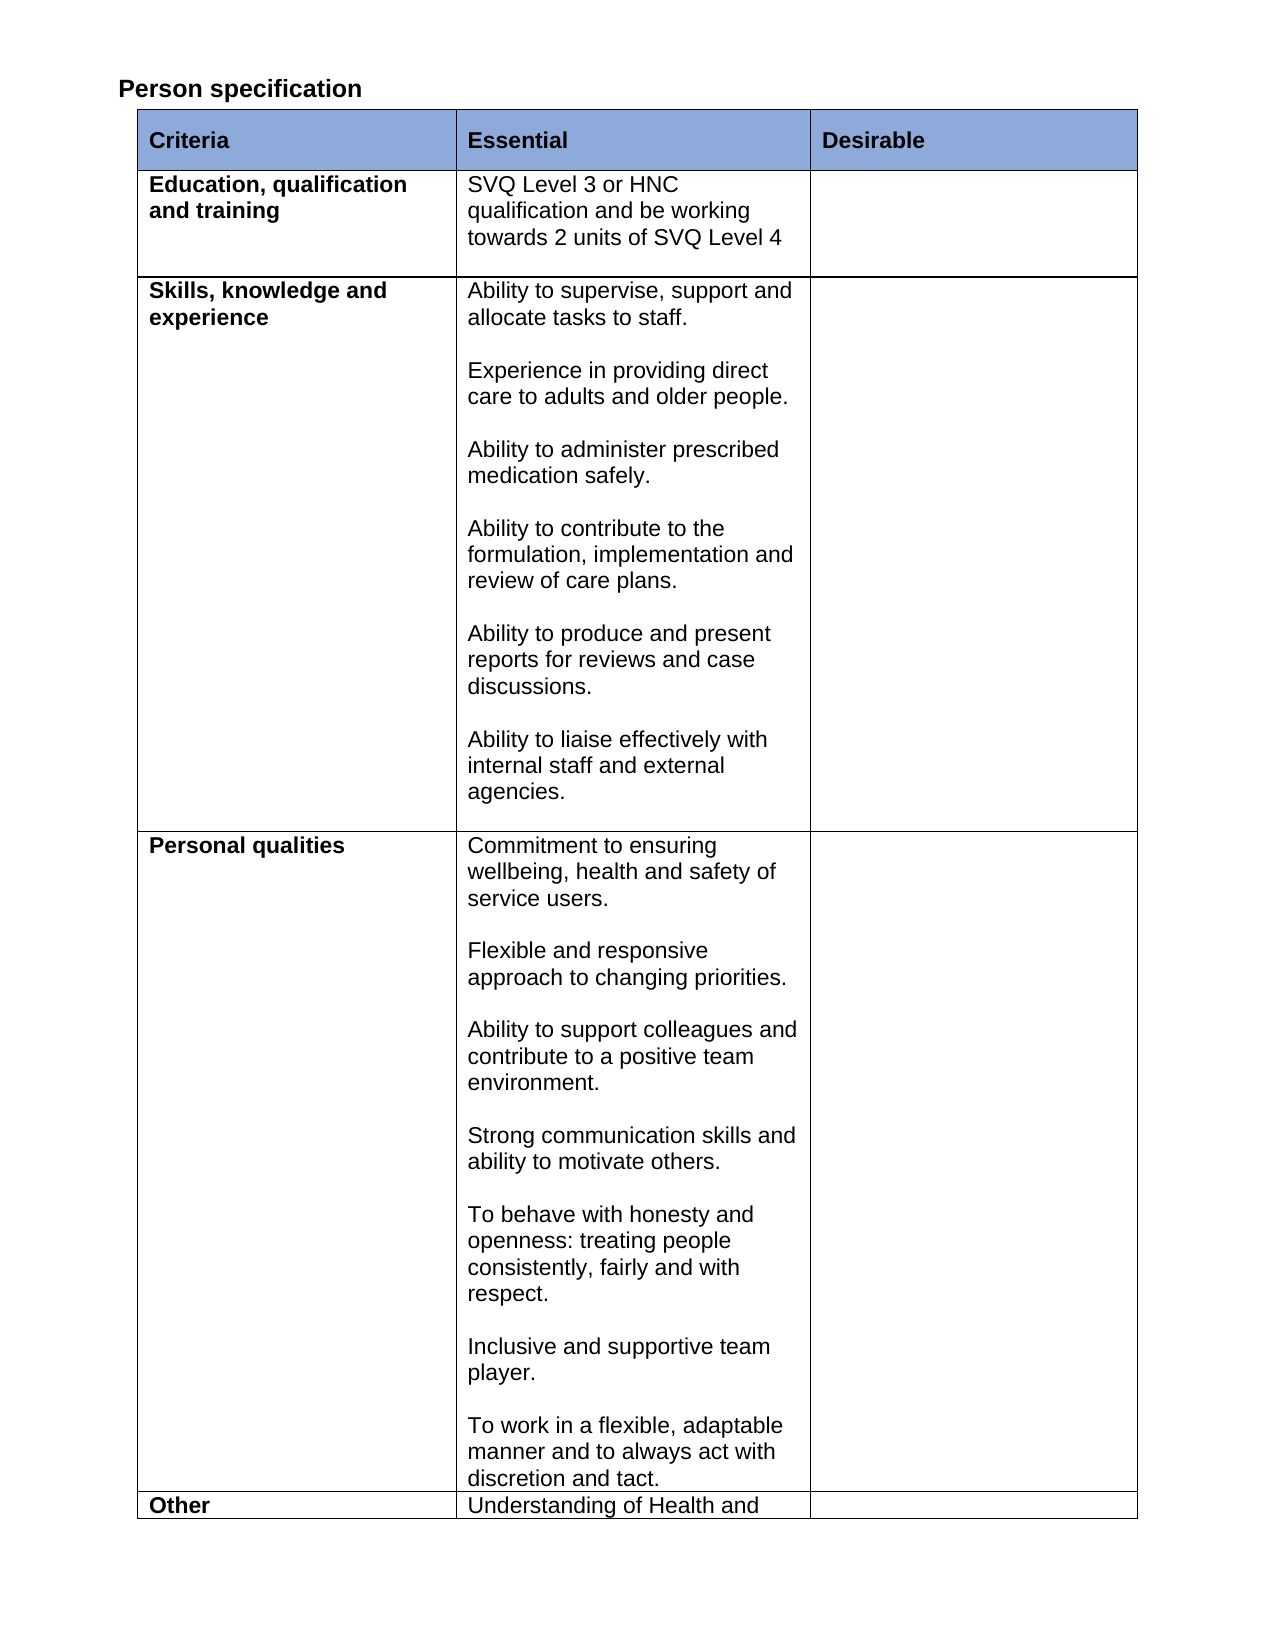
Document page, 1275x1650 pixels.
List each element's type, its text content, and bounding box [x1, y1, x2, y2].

table_cell Personal qualities [138, 832, 456, 1491]
table_cell Ability to supervise, support and allocate tasks to staff. Experience in providing direct care to adults and older people. Ability to administer prescribed medication safely. Ability to contribute to the formulation, implementation and review of care plans. Ability to produce and present reports for reviews and case discussions. Ability to liaise effectively with internal staff and external agencies. [457, 278, 810, 831]
table_header Desirable [811, 110, 1137, 170]
table_cell Other [138, 1492, 456, 1518]
table_header Essential [457, 110, 810, 170]
table_cell Skills, knowledge and experience [138, 278, 456, 831]
table_header Criteria [138, 110, 456, 170]
table_cell [811, 278, 1137, 831]
table_cell SVQ Level 3 or HNC qualification and be working towards 2 units of SVQ Level 4 [457, 171, 810, 276]
table_cell Education, qualification and training [138, 171, 456, 276]
table_cell Understanding of Health and [457, 1492, 810, 1518]
table_cell [811, 832, 1137, 1491]
table_cell [811, 171, 1137, 276]
subtitle Person specification [118, 74, 1157, 103]
table_cell [811, 1492, 1137, 1518]
table_cell Commitment to ensuring wellbeing, health and safety of service users. Flexible and responsive approach to changing priorities. Ability to support colleagues and contribute to a positive team environment. Strong communication skills and ability to motivate others. To behave with honesty and openness: treating people consistently, fairly and with respect. Inclusive and supportive team player. To work in a flexible, adaptable manner and to always act with discretion and tact. [457, 832, 810, 1491]
